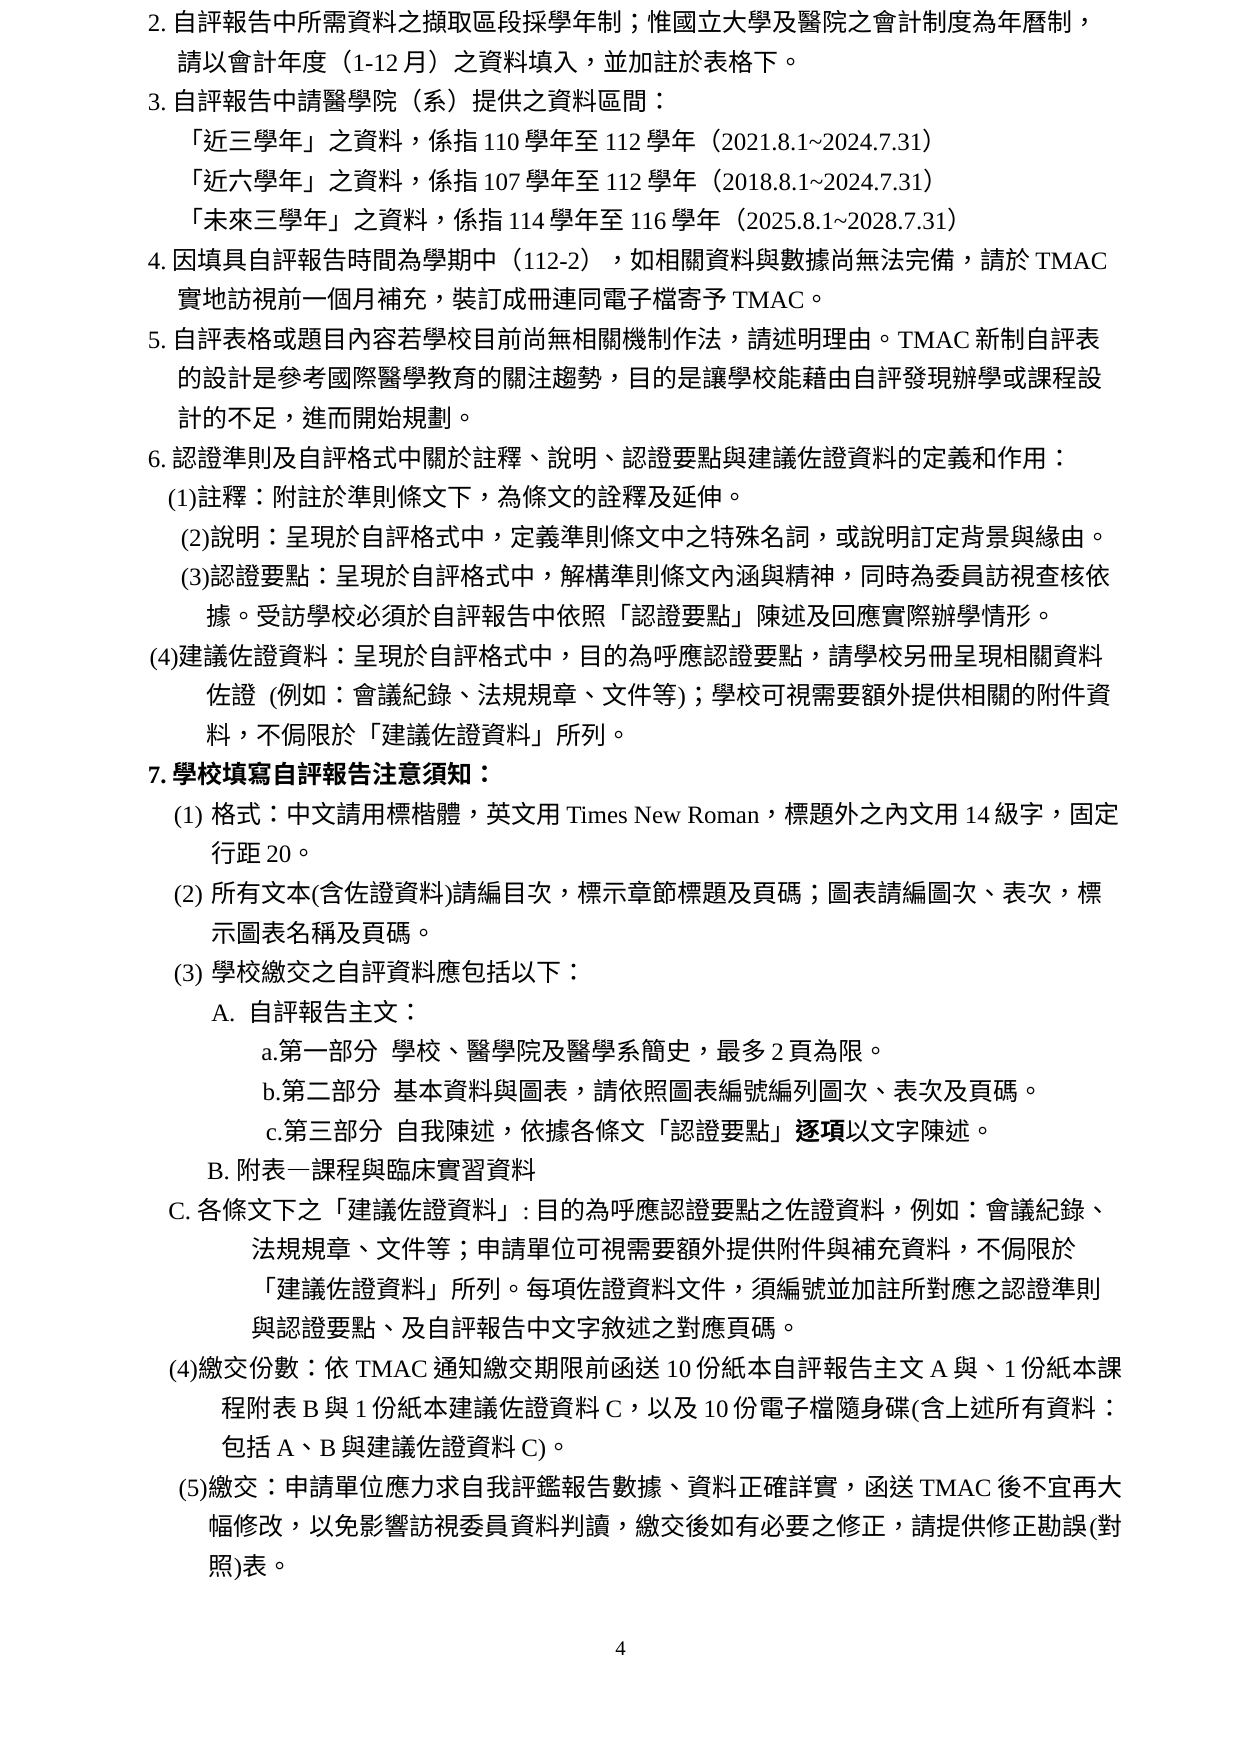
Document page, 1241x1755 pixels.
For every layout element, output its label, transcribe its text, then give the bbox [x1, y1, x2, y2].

text (4)建議佐證資料：呈現於自評格式中，目的為呼應認證要點，請學校另冊呈現相關資料佐證 (例如：會議紀錄、法規規章、文件等)；學校可視需要額外提供相關的附件資料，不侷限於「建議佐證資料」所列。 [118, 633, 1122, 752]
text 「近三學年」之資料，係指110學年至112學年（2021.8.1~2024.7.31） [169, 119, 1097, 158]
text C. 各條文下之「建議佐證資料」: 目的為呼應認證要點之佐證資料，例如：會議紀錄、法規規章、文件等；申請單位可視需要額外提供附件與補充資料，不侷限於「建議佐證資料」所列。每項佐證資料文件，須編號並加註所對應之認證準則與認證要點、及自評報告中文字敘述之對應頁碼。 [118, 1187, 1122, 1346]
text 「未來三學年」之資料，係指114學年至116學年（2025.8.1~2028.7.31） [169, 198, 1097, 237]
list 學校填寫自評報告注意須知： [148, 752, 1122, 792]
text (3)認證要點：呈現於自評格式中，解構準則條文內涵與精神，同時為委員訪視查核依據。受訪學校必須於自評報告中依照「認證要點」陳述及回應實際辦學情形。 [118, 554, 1122, 633]
list 自評報告主文： [211, 989, 1122, 1029]
list 自評表格或題目內容若學校目前尚無相關機制作法，請述明理由。TMAC新制自評表的設計是參考國際醫學教育的關注趨勢，目的是讓學校能藉由自評發現辦學或課程設計的不足，進而開始規劃。 [148, 317, 1122, 435]
list 所有文本(含佐證資料)請編目次，標示章節標題及頁碼；圖表請編圖次、表次，標示圖表名稱及頁碼。 [173, 871, 1122, 950]
text 「近六學年」之資料，係指107學年至112學年（2018.8.1~2024.7.31） [169, 158, 1097, 198]
list 繳交：申請單位應力求自我評鑑報告數據、資料正確詳實，函送TMAC後不宜再大幅修改，以免影響訪視委員資料判讀，繳交後如有必要之修正，請提供修正勘誤(對照)表。 [178, 1464, 1122, 1583]
list 因填具自評報告時間為學期中（112-2），如相關資料與數據尚無法完備，請於TMAC實地訪視前一個月補充，裝訂成冊連同電子檔寄予TMAC。 [148, 237, 1122, 317]
list 認證準則及自評格式中關於註釋、說明、認證要點與建議佐證資料的定義和作用： [148, 435, 1122, 475]
text c.第三部分 自我陳述，依據各條文「認證要點」逐項以文字陳述。 [168, 1108, 1122, 1148]
list 學校繳交之自評資料應包括以下： [173, 950, 1122, 989]
list 自評報告中請醫學院（系）提供之資料區間： [148, 79, 1122, 119]
list 格式：中文請用標楷體，英文用Times New Roman，標題外之內文用14級字，固定行距20。 [173, 792, 1122, 871]
text B. 附表—課程與臨床實習資料 [177, 1148, 1122, 1187]
list 自評報告中所需資料之擷取區段採學年制；惟國立大學及醫院之會計制度為年曆制，請以會計年度（1-12月）之資料填入，並加註於表格下。 [148, 0, 1122, 79]
text (2)說明：呈現於自評格式中，定義準則條文中之特殊名詞，或說明訂定背景與緣由。 [118, 514, 1122, 554]
text b.第二部分 基本資料與圖表，請依照圖表編號編列圖次、表次及頁碼。 [168, 1069, 1122, 1108]
text (1)註釋：附註於準則條文下，為條文的詮釋及延伸。 [118, 475, 1122, 514]
text (4)繳交份數：依TMAC通知繳交期限前函送10份紙本自評報告主文A與、1份紙本課程附表B與1份紙本建議佐證資料C，以及10份電子檔隨身碟(含上述所有資料：包括A、B與建議佐證資料C)。 [156, 1346, 1122, 1464]
text a.第一部分 學校、醫學院及醫學系簡史，最多2頁為限。 [211, 1029, 1122, 1069]
